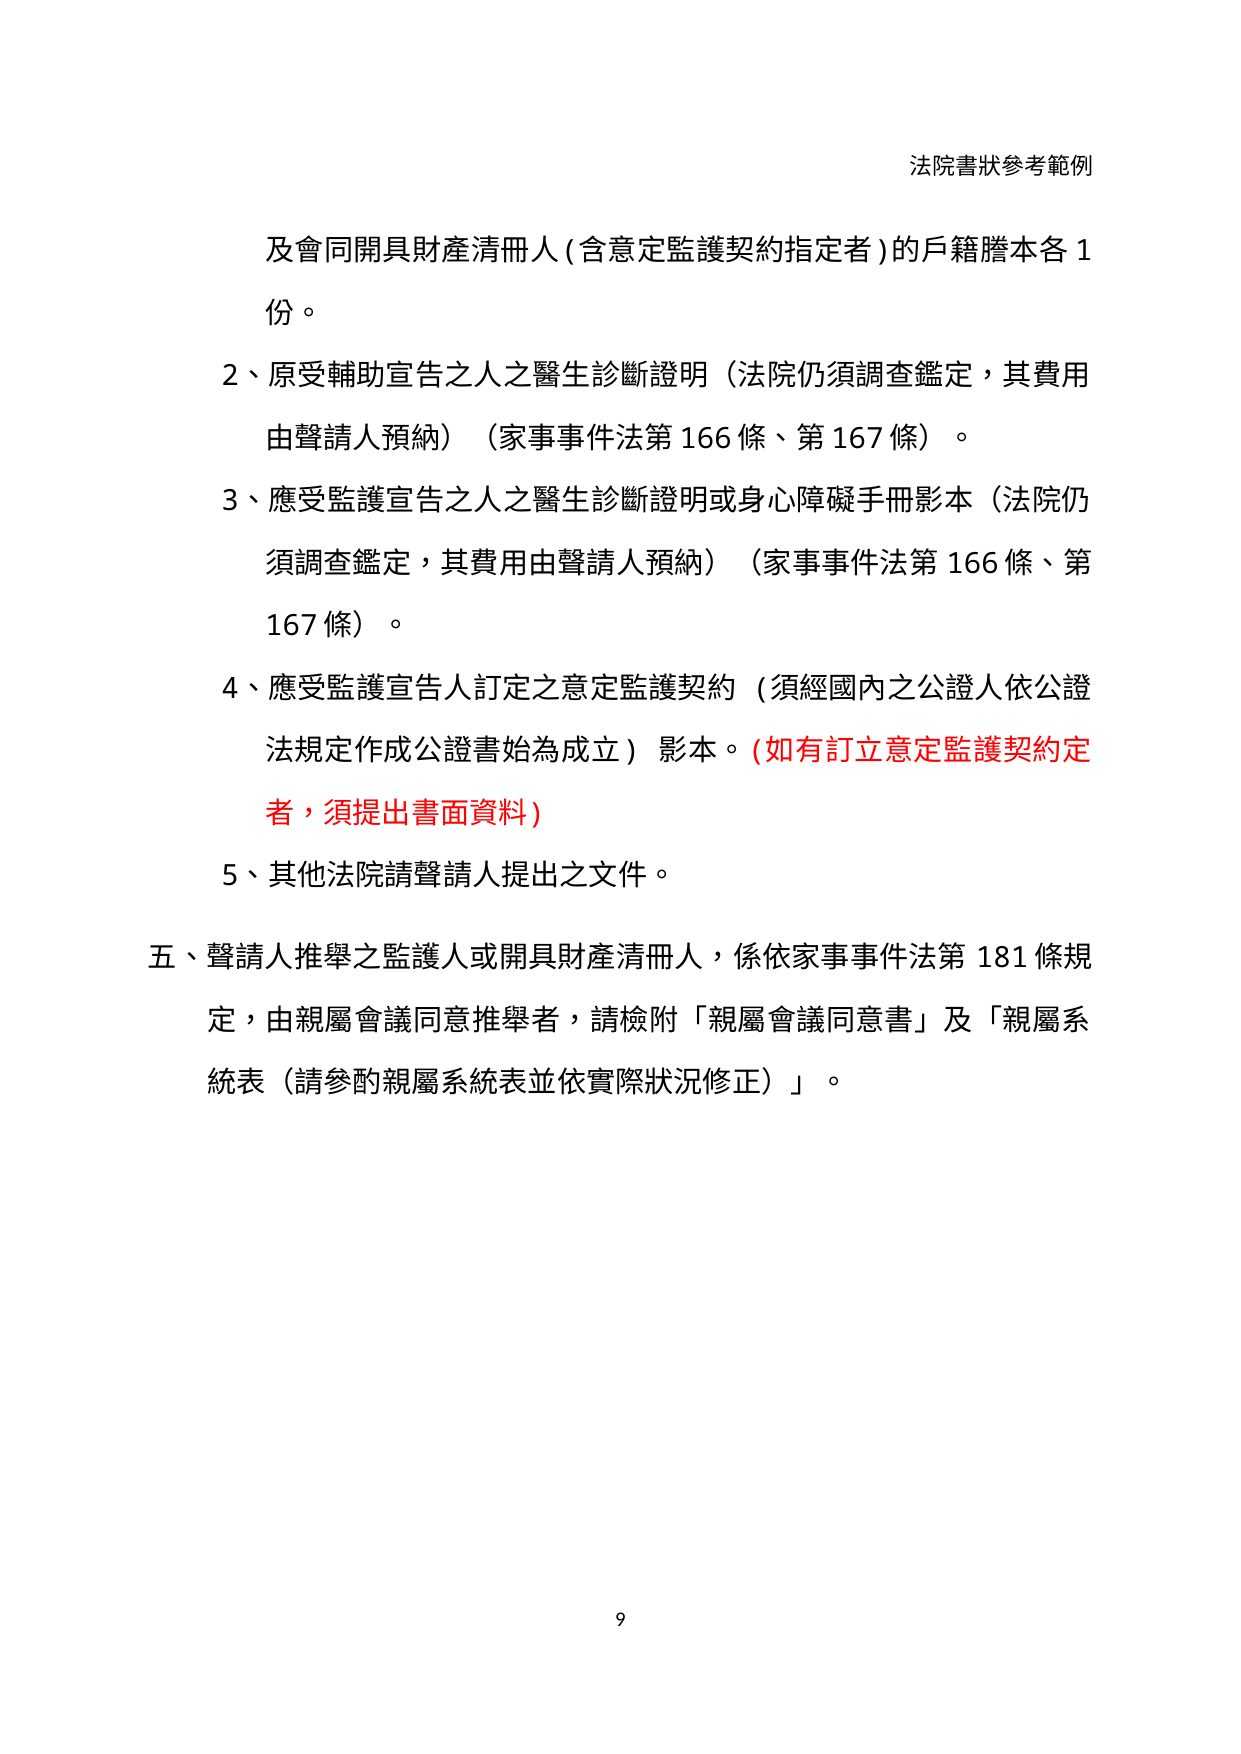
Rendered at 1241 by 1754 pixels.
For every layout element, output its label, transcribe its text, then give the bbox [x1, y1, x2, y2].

text 4、應受監護宣告人訂定之意定監護契約 (須經國內之公證人依公證法規定作成公證書始為成立) 影本。(如有訂立意定監護契約定者，須提出書面資料) [221, 644, 1092, 831]
text 3、應受監護宣告之人之醫生診斷證明或身心障礙手冊影本（法院仍須調查鑑定，其費用由聲請人預納）（家事事件法第166條、第167條）。 [221, 456, 1092, 644]
text 2、原受輔助宣告之人之醫生診斷證明（法院仍須調查鑑定，其費用由聲請人預納）（家事事件法第166條、第167條）。 [221, 331, 1092, 456]
text 五、聲請人推舉之監護人或開具財產清冊人，係依家事事件法第181條規定，由親屬會議同意推舉者，請檢附「親屬會議同意書」及「親屬系統表（請參酌親屬系統表並依實際狀況修正）」。 [148, 913, 1092, 1101]
text 及會同開具財產清冊人(含意定監護契約指定者)的戶籍謄本各1份。 [221, 206, 1092, 331]
text 5、其他法院請聲請人提出之文件。 [221, 831, 1092, 894]
